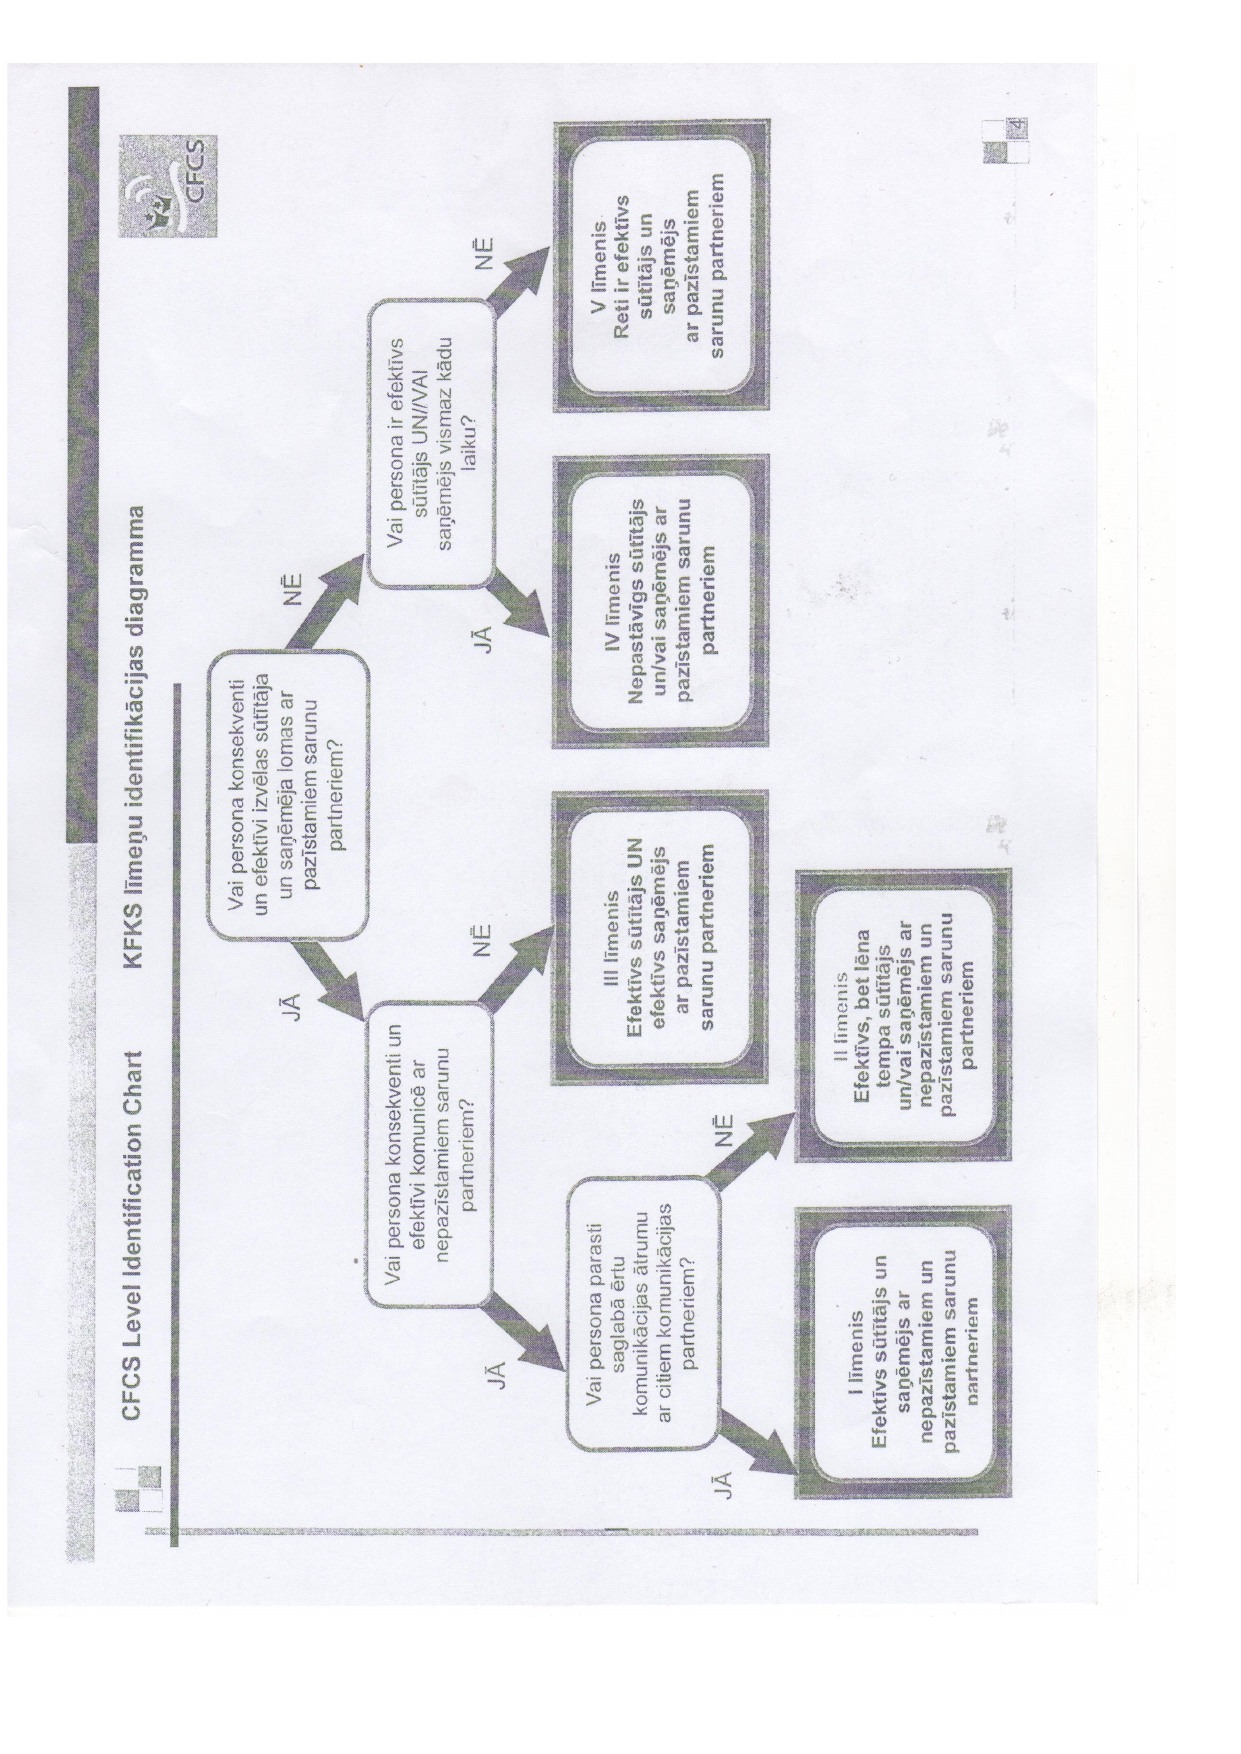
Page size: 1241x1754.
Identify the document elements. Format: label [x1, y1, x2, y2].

picture [1137, 132, 1176, 1595]
picture [7, 63, 1136, 1617]
